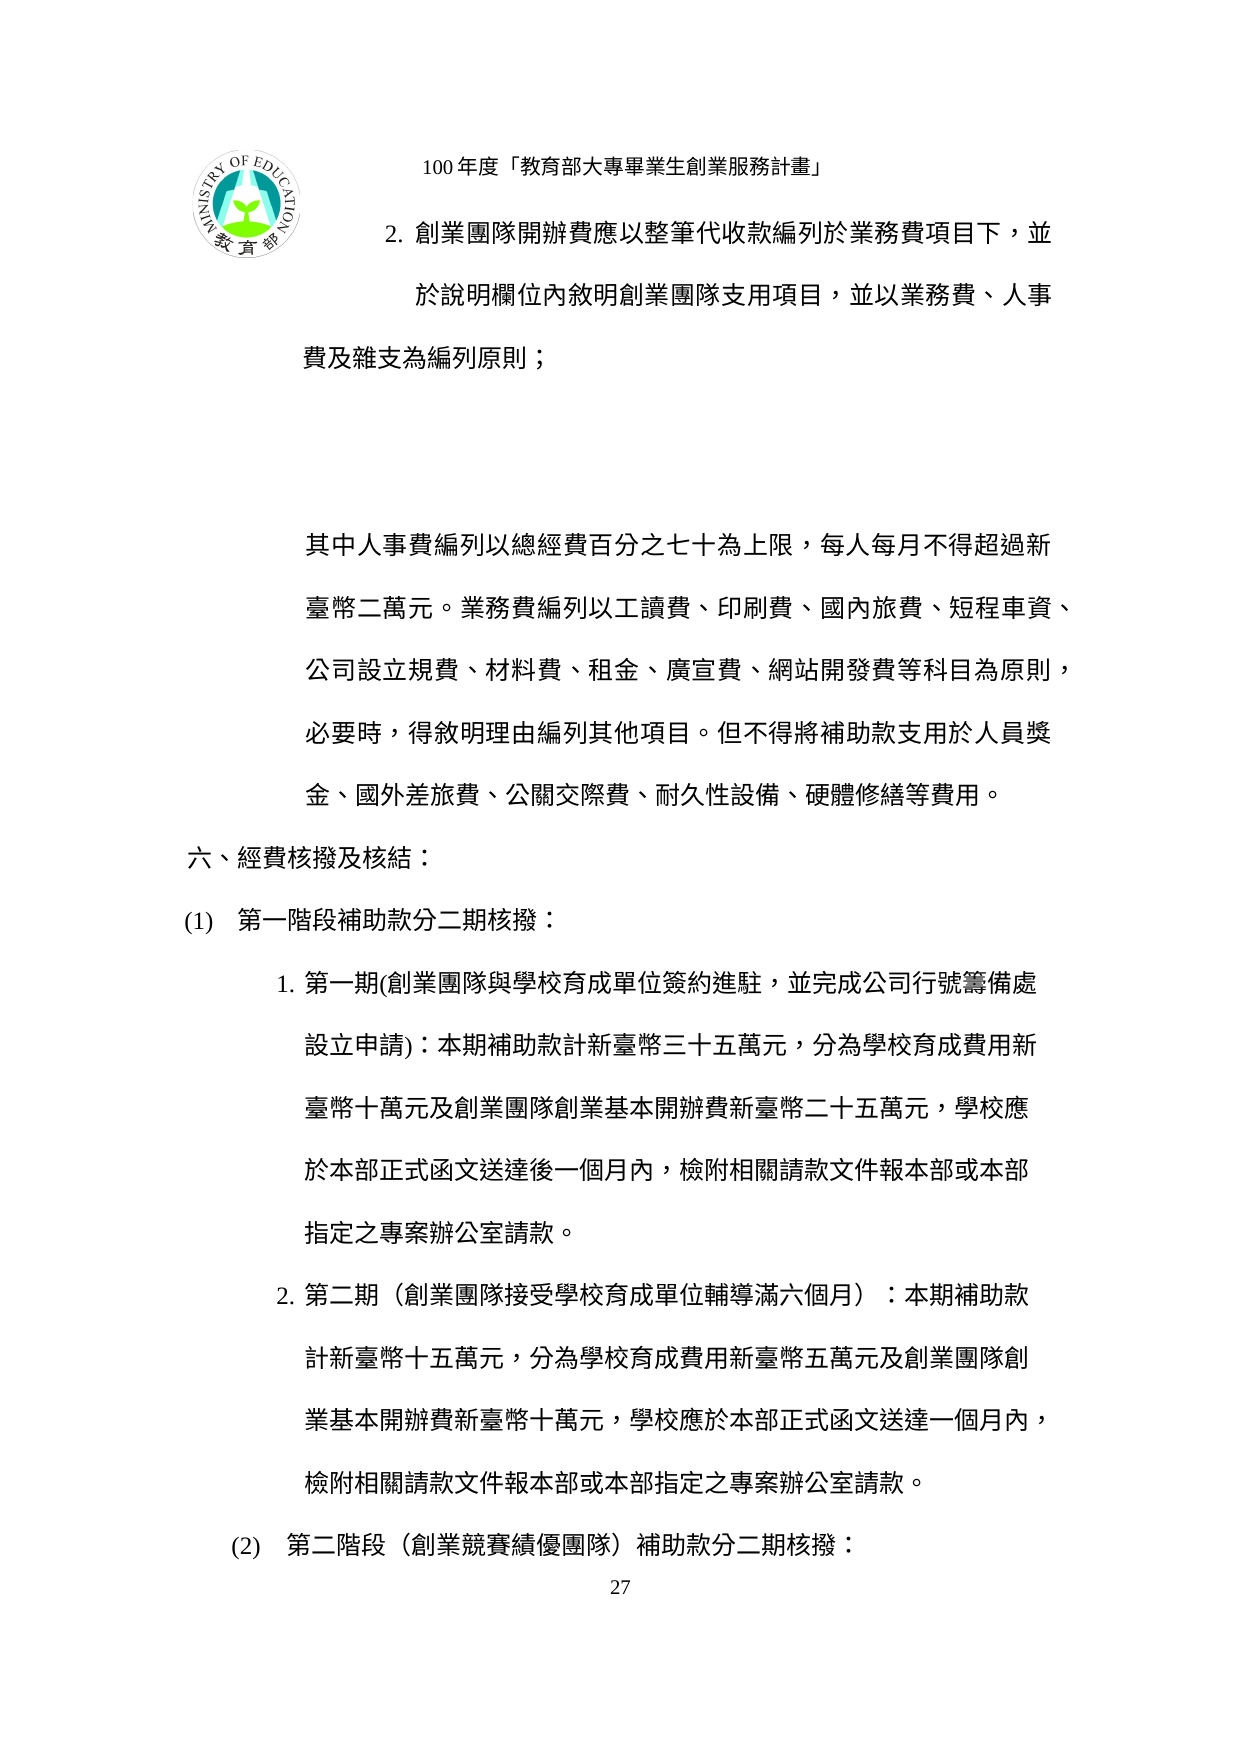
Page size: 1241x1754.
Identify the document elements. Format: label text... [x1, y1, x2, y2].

text 其中人事費編列以總經費百分之七十為上限，每人每月不得超過新臺幣二萬元。業務費編列以工讀費、印刷費、國內旅費、短程車資、公司設立規費、材料費、租金、廣宣費、網站開發費等科目為原則，必要時，得敘明理由編列其他項目。但不得將補助款支用於人員獎金、國外差旅費、公關交際費、耐久性設備、硬體修繕等費用。 [306, 502, 1053, 815]
text 六、經費核撥及核結： [187, 815, 1053, 877]
list 第二期（創業團隊接受學校育成單位輔導滿六個月）：本期補助款計新臺幣十五萬元，分為學校育成費用新臺幣五萬元及創業團隊創業基本開辦費新臺幣十萬元，學校應於本部正式函文送達一個月內，檢附相關請款文件報本部或本部指定之專案辦公室請款。 [276, 1252, 1053, 1502]
list 第一期(創業團隊與學校育成單位簽約進駐，並完成公司行號籌備處設立申請)：本期補助款計新臺幣三十五萬元，分為學校育成費用新臺幣十萬元及創業團隊創業基本開辦費新臺幣二十五萬元，學校應於本部正式函文送達後一個月內，檢附相關請款文件報本部或本部指定之專案辦公室請款。 [276, 940, 1053, 1252]
list 第二階段（創業競賽績優團隊）補助款分二期核撥： [231, 1502, 1053, 1565]
list 創業團隊開辦費應以整筆代收款編列於業務費項目下，並於說明欄位內敘明創業團隊支用項目，並以業務費、人事費及雜支為編列原則； [272, 190, 1053, 377]
list 第一階段補助款分二期核撥： [184, 877, 1053, 940]
